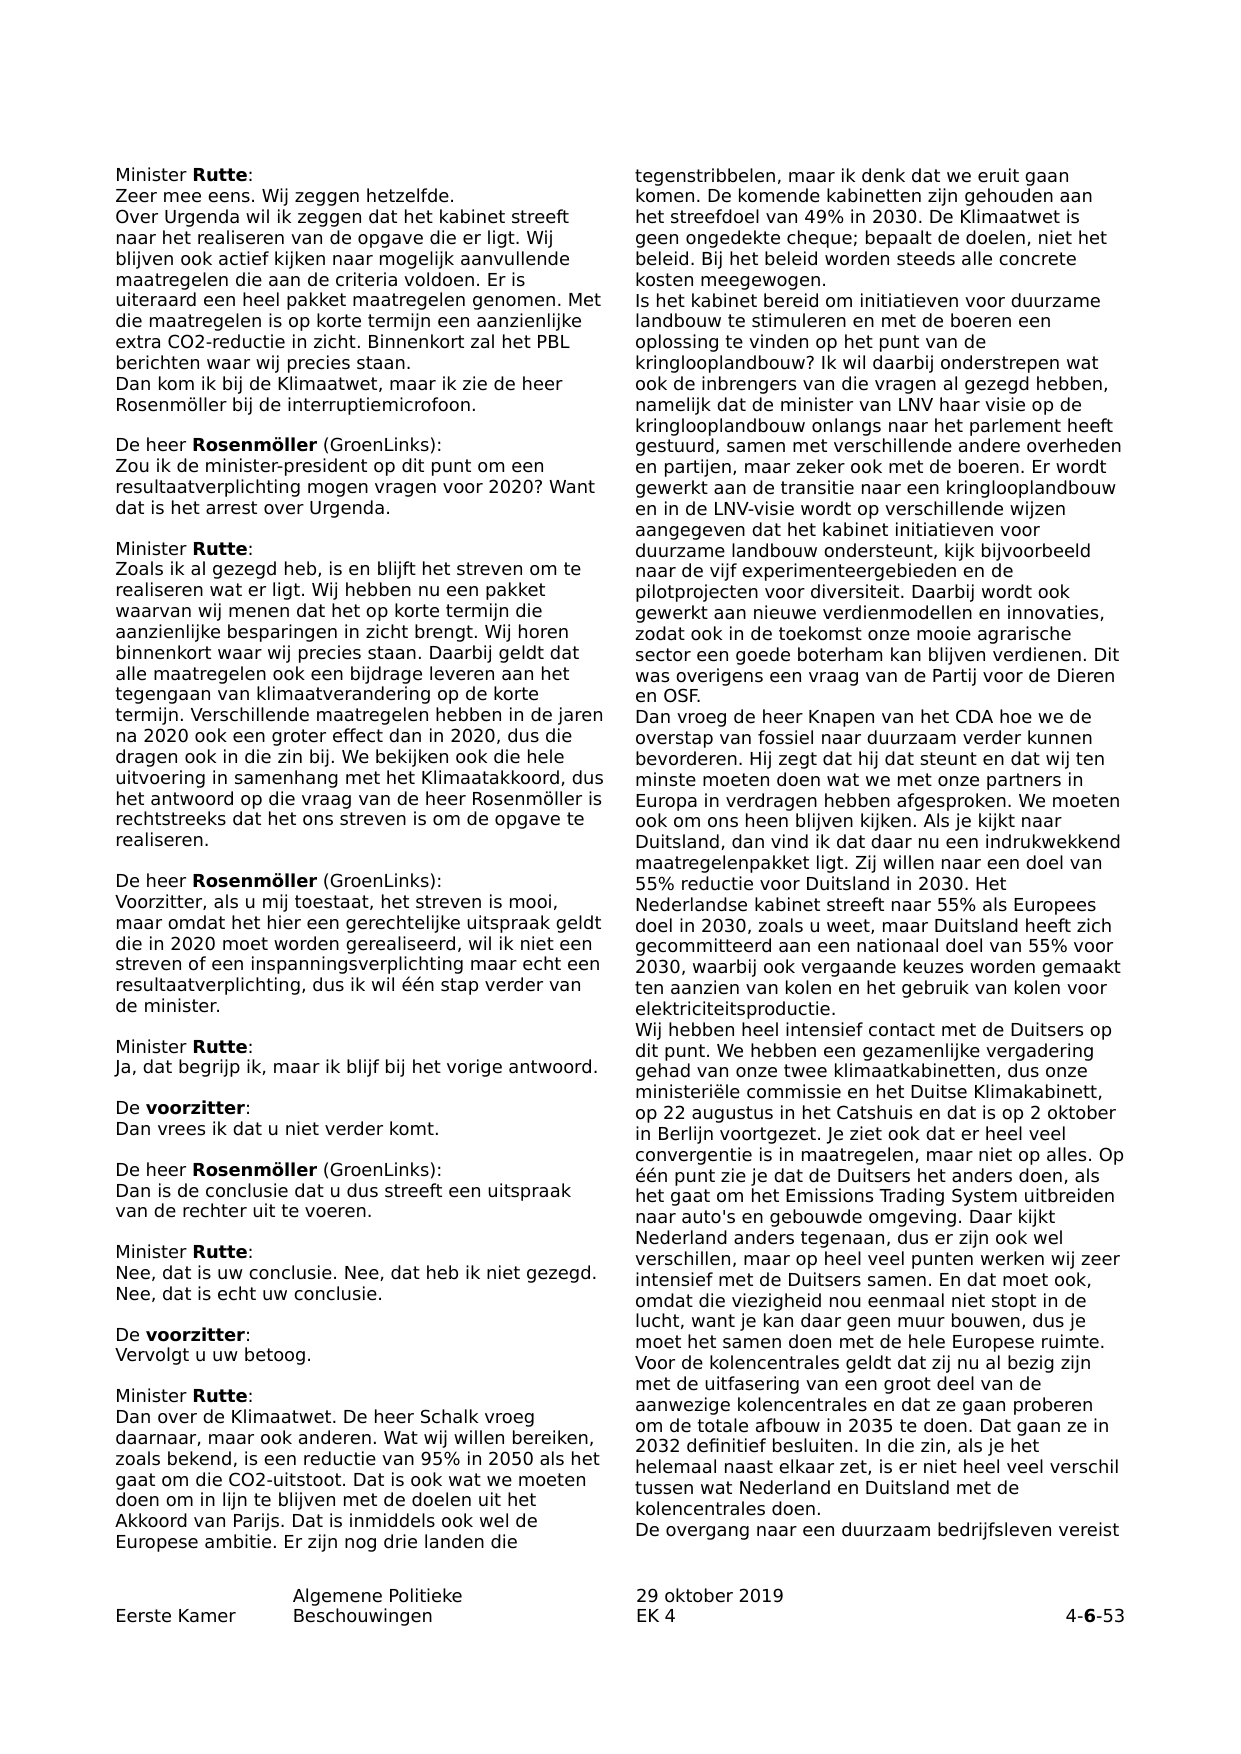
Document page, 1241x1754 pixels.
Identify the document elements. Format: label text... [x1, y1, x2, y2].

text Over Urgenda wil ik zeggen dat het kabinet streeft naar het realiseren van de opgave die er ligt. Wij blijven ook actief kijken naar mogelijk aanvullende maatregelen die aan de criteria voldoen. Er is uiteraard een heel pakket maatregelen genomen. Met die maatregelen is op korte termijn een aanzienlijke extra CO2-reductie in zicht. Binnenkort zal het PBL berichten waar wij precies staan. [115, 207, 605, 373]
text Wij hebben heel intensief contact met de Duitsers op dit punt. We hebben een gezamenlijke vergadering gehad van onze twee klimaatkabinetten, dus onze ministeriële commissie en het Duitse Klimakabinett, op 22 augustus in het Catshuis en dat is op 2 oktober in Berlijn voortgezet. Je ziet ook dat er heel veel convergentie is in maatregelen, maar niet op alles. Op één punt zie je dat de Duitsers het anders doen, als het gaat om het Emissions Trading System uitbreiden naar auto's en gebouwde omgeving. Daar kijkt Nederland anders tegenaan, dus er zijn ook wel verschillen, maar op heel veel punten werken wij zeer intensief met de Duitsers samen. En dat moet ook, omdat die viezigheid nou eenmaal niet stopt in de lucht, want je kan daar geen muur bouwen, dus je moet het samen doen met de hele Europese ruimte. [635, 1019, 1125, 1353]
text Minister Rutte: [115, 1242, 605, 1263]
text Vervolgt u uw betoog. [115, 1345, 605, 1366]
text De heer Rosenmöller (GroenLinks): [115, 435, 605, 456]
text Dan kom ik bij de Klimaatwet, maar ik zie de heer Rosenmöller bij de interruptiemicrofoon. [115, 373, 605, 415]
text Ja, dat begrijp ik, maar ik blijf bij het vorige antwoord. [115, 1057, 605, 1078]
text De voorzitter: [115, 1098, 605, 1119]
text De voorzitter: [115, 1324, 605, 1345]
text Minister Rutte: [115, 165, 605, 186]
text De heer Rosenmöller (GroenLinks): [115, 871, 605, 892]
text Minister Rutte: [115, 1386, 605, 1407]
text Is het kabinet bereid om initiatieven voor duurzame landbouw te stimuleren en met de boeren een oplossing te vinden op het punt van de kringlooplandbouw? Ik wil daarbij onderstrepen wat ook de inbrengers van die vragen al gezegd hebben, namelijk dat de minister van LNV haar visie op de kringlooplandbouw onlangs naar het parlement heeft gestuurd, samen met verschillende andere overheden en partijen, maar zeker ook met de boeren. Er wordt gewerkt aan de transitie naar een kringlooplandbouw en in de LNV-visie wordt op verschillende wijzen aangegeven dat het kabinet initiatieven voor duurzame landbouw ondersteunt, kijk bijvoorbeeld naar de vijf experimenteergebieden en de pilotprojecten voor diversiteit. Daarbij wordt ook gewerkt aan nieuwe verdienmodellen en innovaties, zodat ook in de toekomst onze mooie agrarische sector een goede boterham kan blijven verdienen. Dit was overigens een vraag van de Partij voor de Dieren en OSF. [635, 290, 1125, 707]
text tegenstribbelen, maar ik denk dat we eruit gaan komen. De komende kabinetten zijn gehouden aan het streefdoel van 49% in 2030. De Klimaatwet is geen ongedekte cheque; bepaalt de doelen, niet het beleid. Bij het beleid worden steeds alle concrete kosten meegewogen. [635, 165, 1125, 290]
text Minister Rutte: [115, 1037, 605, 1057]
text Dan vrees ik dat u niet verder komt. [115, 1119, 605, 1140]
text Zou ik de minister-president op dit punt om een resultaatverplichting mogen vragen voor 2020? Want dat is het arrest over Urgenda. [115, 456, 605, 518]
text De heer Rosenmöller (GroenLinks): [115, 1160, 605, 1180]
text Minister Rutte: [115, 538, 605, 559]
text Voor de kolencentrales geldt dat zij nu al bezig zijn met de uitfasering van een groot deel van de aanwezige kolencentrales en dat ze gaan proberen om de totale afbouw in 2035 te doen. Dat gaan ze in 2032 definitief besluiten. In die zin, als je het helemaal naast elkaar zet, is er niet heel veel verschil tussen wat Nederland en Duitsland met de kolencentrales doen. [635, 1353, 1125, 1519]
text Voorzitter, als u mij toestaat, het streven is mooi, maar omdat het hier een gerechtelijke uitspraak geldt die in 2020 moet worden gerealiseerd, wil ik niet een streven of een inspanningsverplichting maar echt een resultaatverplichting, dus ik wil één stap verder van de minister. [115, 892, 605, 1017]
text De overgang naar een duurzaam bedrijfsleven vereist [635, 1519, 1125, 1540]
text Dan vroeg de heer Knapen van het CDA hoe we de overstap van fossiel naar duurzaam verder kunnen bevorderen. Hij zegt dat hij dat steunt en dat wij ten minste moeten doen wat we met onze partners in Europa in verdragen hebben afgesproken. We moeten ook om ons heen blijven kijken. Als je kijkt naar Duitsland, dan vind ik dat daar nu een indrukwekkend maatregelenpakket ligt. Zij willen naar een doel van 55% reductie voor Duitsland in 2030. Het Nederlandse kabinet streeft naar 55% als Europees doel in 2030, zoals u weet, maar Duitsland heeft zich gecommitteerd aan een nationaal doel van 55% voor 2030, waarbij ook vergaande keuzes worden gemaakt ten aanzien van kolen en het gebruik van kolen voor elektriciteitsproductie. [635, 707, 1125, 1019]
text Nee, dat is uw conclusie. Nee, dat heb ik niet gezegd. Nee, dat is echt uw conclusie. [115, 1263, 605, 1304]
text Zoals ik al gezegd heb, is en blijft het streven om te realiseren wat er ligt. Wij hebben nu een pakket waarvan wij menen dat het op korte termijn die aanzienlijke besparingen in zicht brengt. Wij horen binnenkort waar wij precies staan. Daarbij geldt dat alle maatregelen ook een bijdrage leveren aan het tegengaan van klimaatverandering op de korte termijn. Verschillende maatregelen hebben in de jaren na 2020 ook een groter effect dan in 2020, dus die dragen ook in die zin bij. We bekijken ook die hele uitvoering in samenhang met het Klimaatakkoord, dus het antwoord op die vraag van de heer Rosenmöller is rechtstreeks dat het ons streven is om de opgave te realiseren. [115, 559, 605, 851]
text Dan over de Klimaatwet. De heer Schalk vroeg daarnaar, maar ook anderen. Wat wij willen bereiken, zoals bekend, is een reductie van 95% in 2050 als het gaat om die CO2-uitstoot. Dat is ook wat we moeten doen om in lijn te blijven met de doelen uit het Akkoord van Parijs. Dat is inmiddels ook wel de Europese ambitie. Er zijn nog drie landen die [115, 1407, 605, 1553]
text Zeer mee eens. Wij zeggen hetzelfde. [115, 186, 605, 207]
text Dan is de conclusie dat u dus streeft een uitspraak van de rechter uit te voeren. [115, 1180, 605, 1222]
